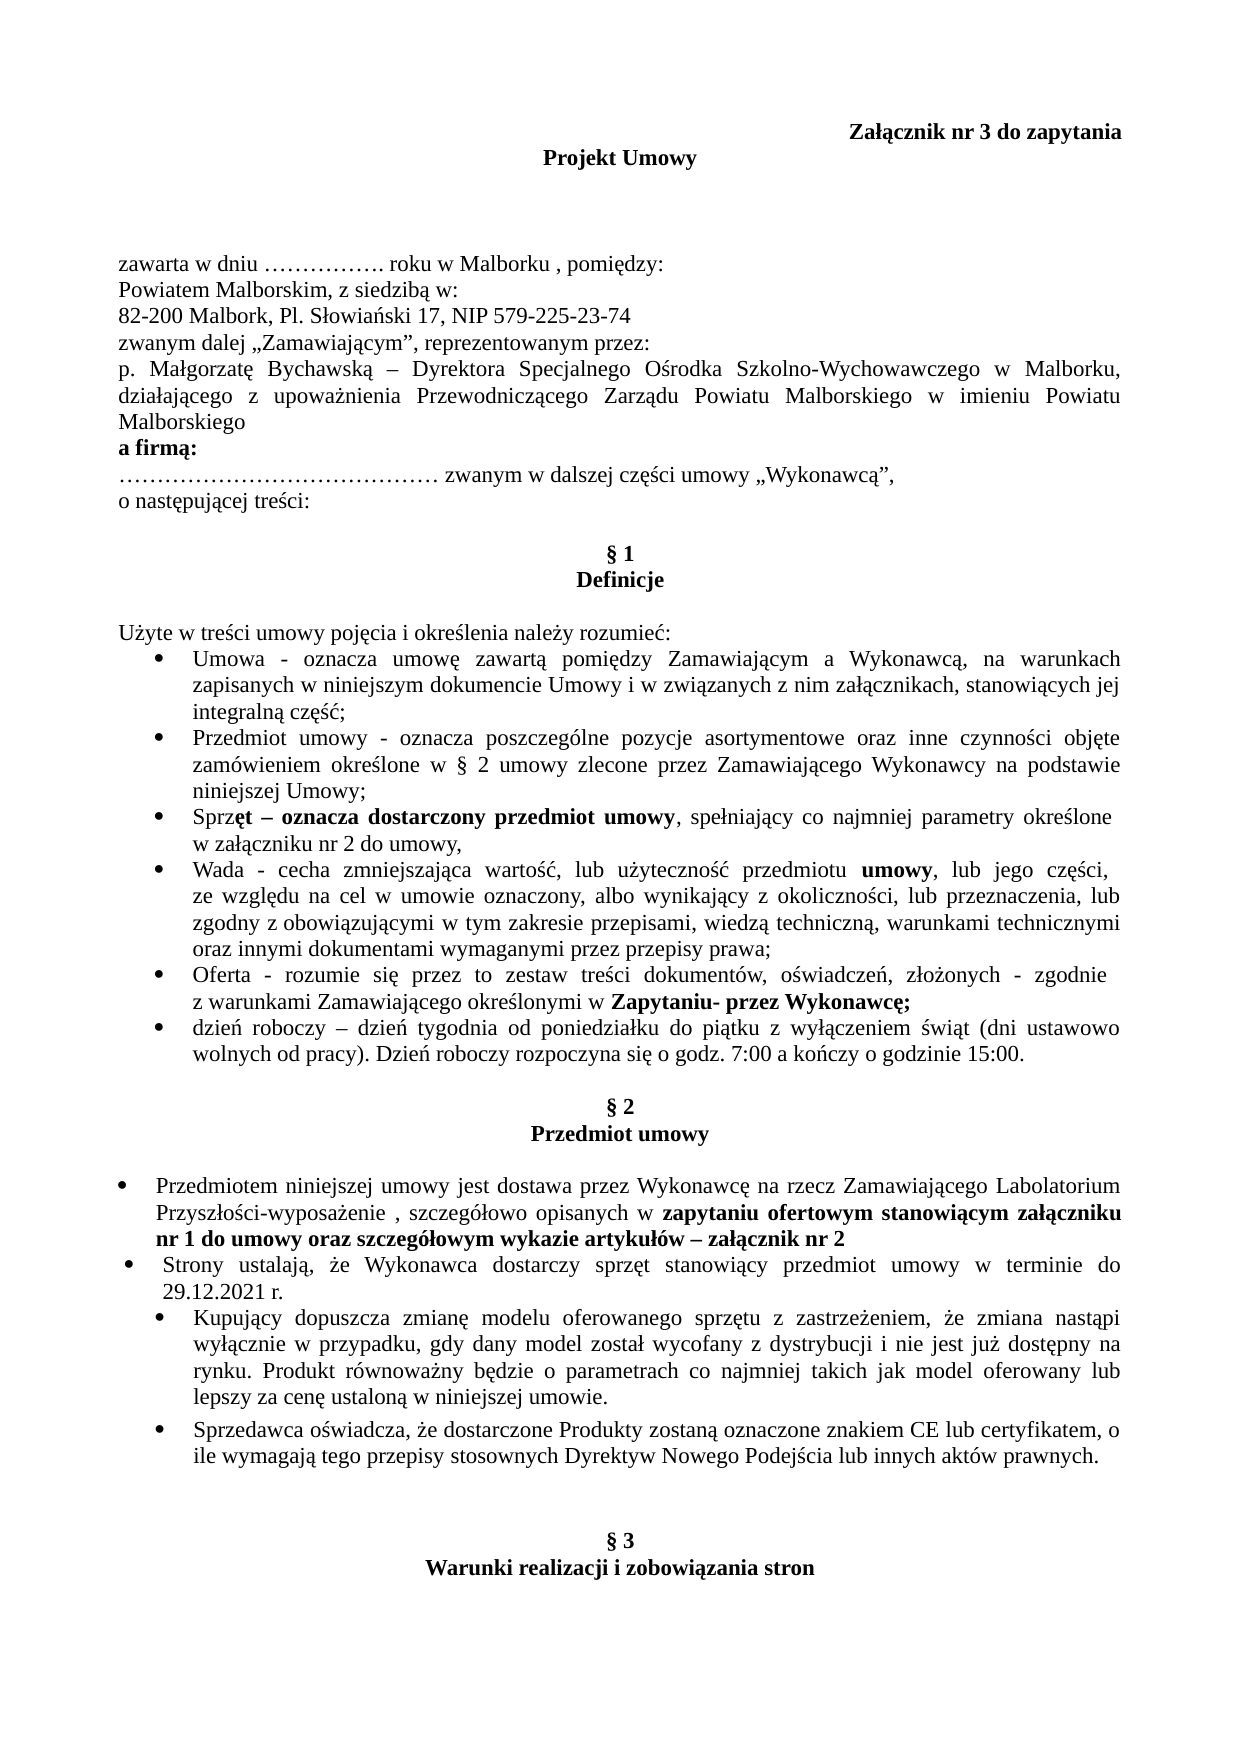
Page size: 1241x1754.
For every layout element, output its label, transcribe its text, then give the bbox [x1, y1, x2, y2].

text § 2 [118, 1093, 1122, 1119]
text § 1 [118, 540, 1122, 566]
list dzień roboczy – dzień tygodnia od poniedziałku do piątku z wyłączeniem świąt (dni ustawowo wolnych od pracy). Dzień roboczy rozpoczyna się o godz. 7:00 a kończy o godzinie 15:00. [155, 1014, 1122, 1067]
text zwanym dalej „Zamawiającym”, reprezentowanym przez: [118, 329, 1122, 355]
text …………………………………… zwanym w dalszej części umowy „Wykonawcą”, [118, 461, 1122, 487]
text a firmą: [118, 434, 1122, 461]
text zawarta w dniu ……………. roku w Malborku , pomiędzy: [118, 250, 1122, 276]
list Przedmiotem niniejszej umowy jest dostawa przez Wykonawcę na rzecz Zamawiającego Labolatorium Przyszłości-wyposażenie , szczegółowo opisanych w zapytaniu ofertowym stanowiącym załączniku nr 1 do umowy oraz szczegółowym wykazie artykułów – załącznik nr 2 [118, 1172, 1122, 1251]
text 82-200 Malbork, Pl. Słowiański 17, NIP 579-225-23-74 [118, 303, 1122, 329]
text p. Małgorzatę Bychawską – Dyrektora Specjalnego Ośrodka Szkolno-Wychowawczego w Malborku, działającego z upoważnienia Przewodniczącego Zarządu Powiatu Malborskiego w imieniu Powiatu Malborskiego [118, 355, 1122, 434]
text Powiatem Malborskim, z siedzibą w: [118, 276, 1122, 303]
list Wada - cecha zmniejszająca wartość, lub użyteczność przedmiotu umowy, lub jego części, ze względu na cel w umowie oznaczony, albo wynikający z okoliczności, lub przeznaczenia, lub zgodny z obowiązującymi w tym zakresie przepisami, wiedzą techniczną, warunkami technicznymi oraz innymi dokumentami wymaganymi przez przepisy prawa; [155, 856, 1122, 961]
text Załącznik nr 3 do zapytania [118, 118, 1122, 144]
list Przedmiot umowy - oznacza poszczególne pozycje asortymentowe oraz inne czynności objęte zamówieniem określone w § 2 umowy zlecone przez Zamawiającego Wykonawcy na podstawie niniejszej Umowy; [155, 724, 1122, 803]
text § 3 [118, 1527, 1122, 1554]
list Kupujący dopuszcza zmianę modelu oferowanego sprzętu z zastrzeżeniem, że zmiana nastąpi wyłącznie w przypadku, gdy dany model został wycofany z dystrybucji i nie jest już dostępny na rynku. Produkt równoważny będzie o parametrach co najmniej takich jak model oferowany lub lepszy za cenę ustaloną w niniejszej umowie. [156, 1304, 1122, 1409]
text Projekt Umowy [118, 144, 1122, 171]
text Użyte w treści umowy pojęcia i określenia należy rozumieć: [118, 619, 1122, 645]
list Oferta - rozumie się przez to zestaw treści dokumentów, oświadczeń, złożonych - zgodnie z warunkami Zamawiającego określonymi w Zapytaniu- przez Wykonawcę; [155, 961, 1122, 1014]
list Sprzęt – oznacza dostarczony przedmiot umowy, spełniający co najmniej parametry określone w załączniku nr 2 do umowy, [155, 803, 1122, 856]
text o następującej treści: [118, 487, 1122, 513]
list Umowa - oznacza umowę zawartą pomiędzy Zamawiającym a Wykonawcą, na warunkach zapisanych w niniejszym dokumencie Umowy i w związanych z nim załącznikach, stanowiących jej integralną część; [155, 645, 1122, 724]
list Sprzedawca oświadcza, że dostarczone Produkty zostaną oznaczone znakiem CE lub certyfikatem, o ile wymagają tego przepisy stosownych Dyrektyw Nowego Podejścia lub innych aktów prawnych. [156, 1416, 1122, 1468]
text Warunki realizacji i zobowiązania stron [118, 1554, 1122, 1580]
text Definicje [118, 566, 1122, 592]
text Przedmiot umowy [118, 1119, 1122, 1146]
list Strony ustalają, że Wykonawca dostarczy sprzęt stanowiący przedmiot umowy w terminie do 29.12.2021 r. [125, 1251, 1122, 1304]
